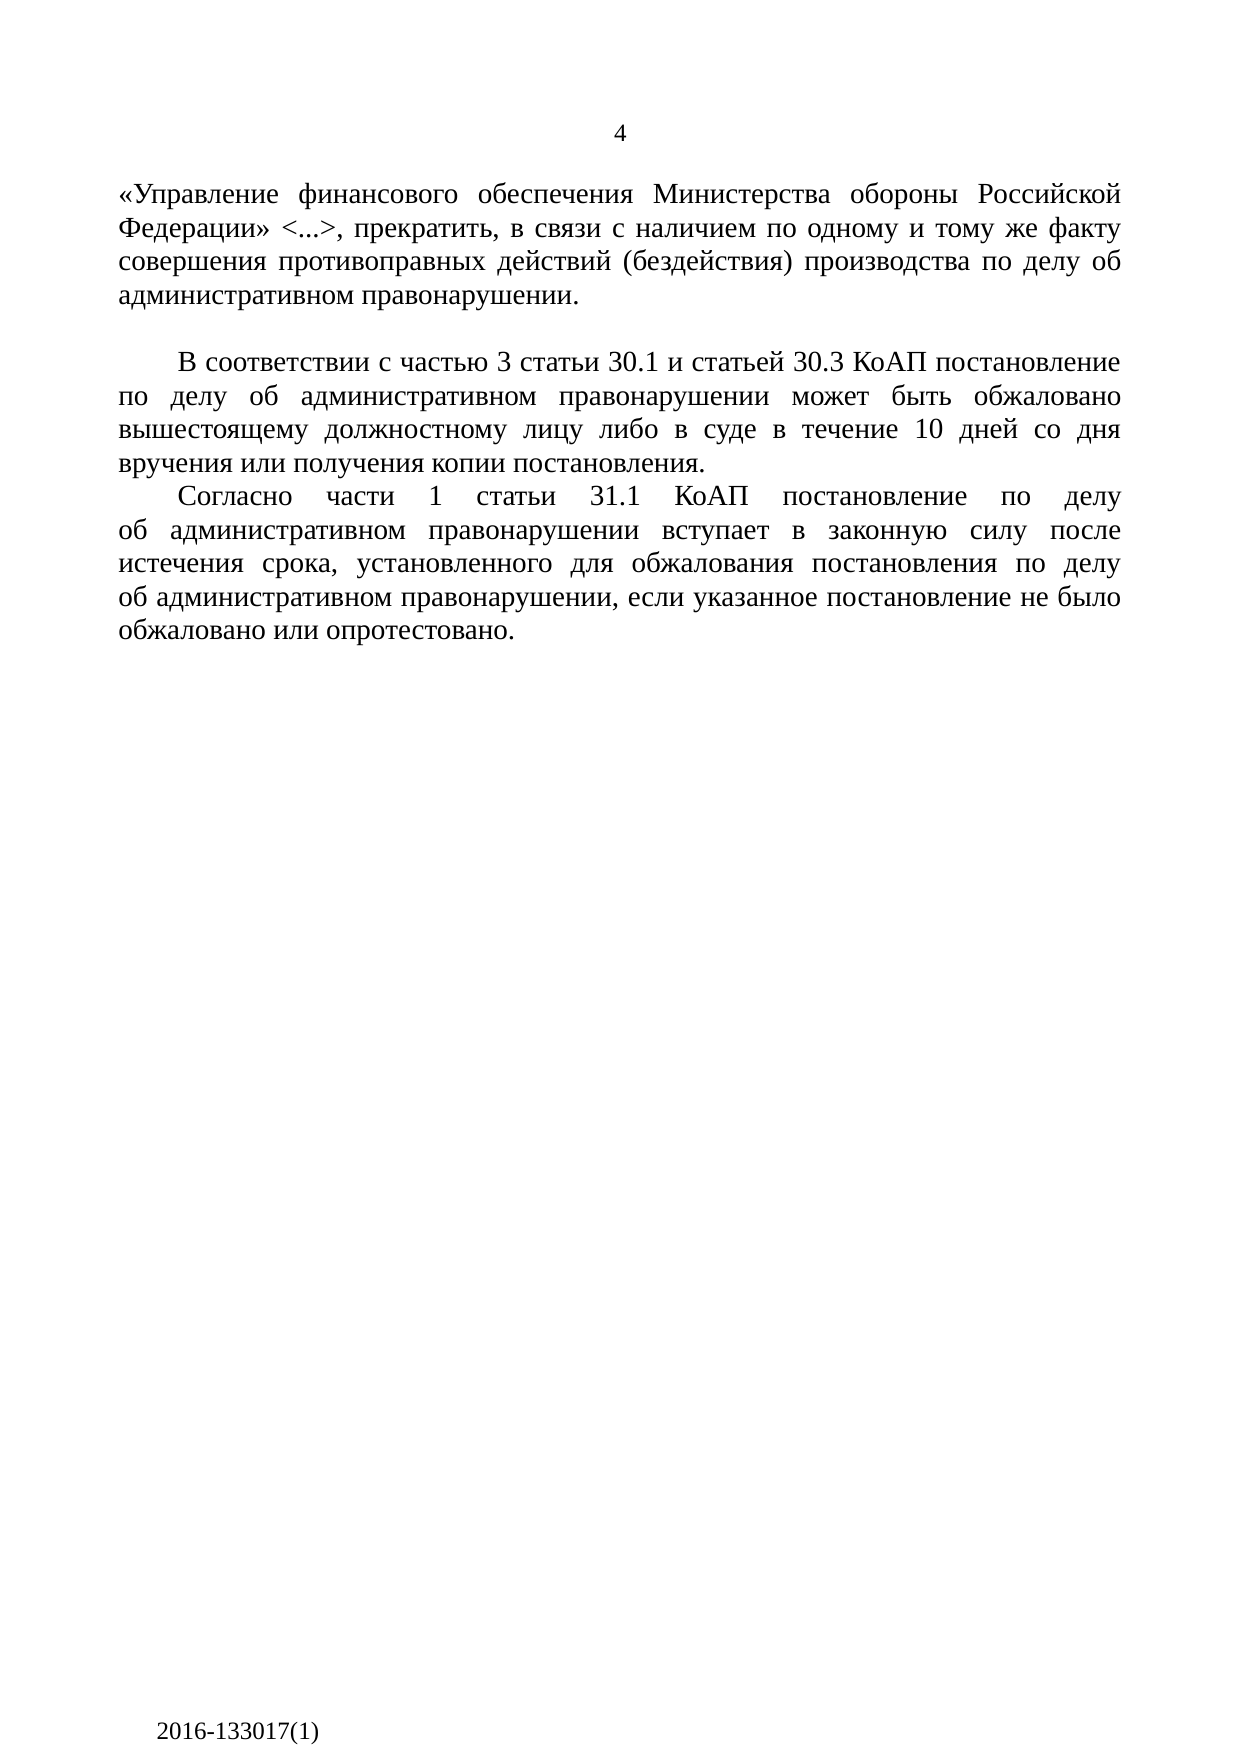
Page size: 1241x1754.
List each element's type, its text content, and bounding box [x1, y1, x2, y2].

text «Управление финансового обеспечения Министерства обороны Российской Федерации» <...>, прекратить, в связи с наличием по одному и тому же факту совершения противоправных действий (бездействия) производства по делу об административном правонарушении. [118, 176, 1122, 311]
text Согласно части 1 статьи 31.1 КоАП постановление по делу об административном правонарушении вступает в законную силу после истечения срока, установленного для обжалования постановления по делу об административном правонарушении, если указанное постановление не было обжаловано или опротестовано. [118, 478, 1122, 646]
text В соответствии с частью 3 статьи 30.1 и статьей 30.3 КоАП постановление по делу об административном правонарушении может быть обжаловано вышестоящему должностному лицу либо в суде в течение 10 дней со дня вручения или получения копии постановления. [118, 344, 1122, 478]
